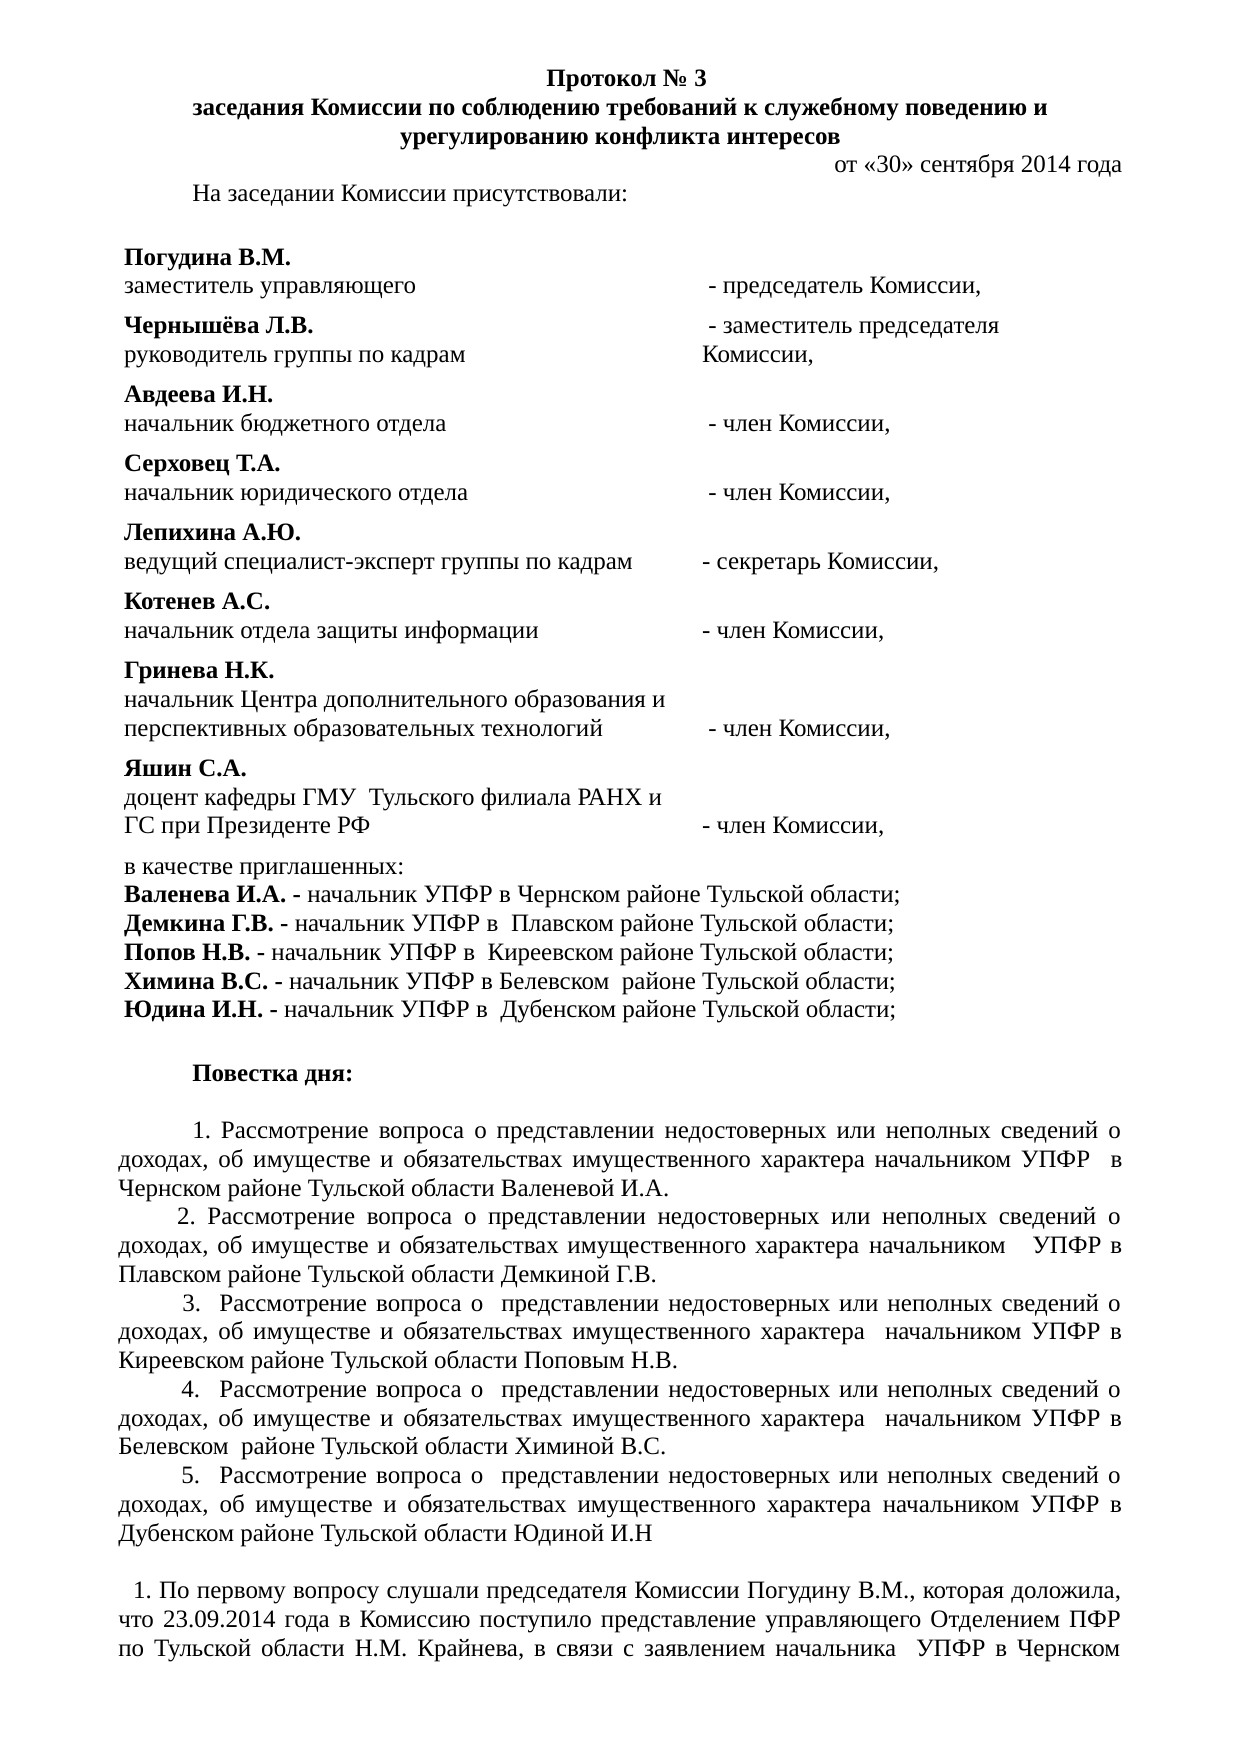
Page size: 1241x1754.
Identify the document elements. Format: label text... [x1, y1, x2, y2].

table_cell Гринева Н.К. начальник Центра дополнительного образования и перспективных образовательных технологий [118, 650, 696, 747]
table_cell - заместитель председателя Комиссии, [696, 305, 1122, 374]
text 3. Рассмотрение вопроса о представлении недостоверных или неполных сведений о доходах, об имуществе и обязательствах имущественного характера начальником УПФР в Киреевском районе Тульской области Поповым Н.В. [118, 1288, 1122, 1374]
table_header Погудина В.М. заместитель управляющего [118, 236, 696, 305]
table_cell - член Комиссии, [696, 581, 1122, 649]
table_cell Авдеева И.Н. начальник бюджетного отдела [118, 374, 696, 443]
table_cell Яшин С.А. доцент кафедры ГМУ Тульского филиала РАНХ и ГС при Президенте РФ [118, 747, 696, 845]
table_cell - член Комиссии, [696, 747, 1122, 845]
text 4. Рассмотрение вопроса о представлении недостоверных или неполных сведений о доходах, об имуществе и обязательствах имущественного характера начальником УПФР в Белевском районе Тульской области Химиной В.С. [118, 1374, 1122, 1460]
text от «30» сентября 2014 года [118, 149, 1122, 178]
text 2. Рассмотрение вопроса о представлении недостоверных или неполных сведений о доходах, об имуществе и обязательствах имущественного характера начальником УПФР в Плавском районе Тульской области Демкиной Г.В. [118, 1201, 1122, 1288]
text Протокол № 3 [118, 63, 1122, 92]
text На заседании Комиссии присутствовали: [118, 178, 1122, 207]
table_cell - член Комиссии, [696, 443, 1122, 512]
table_cell Серховец Т.А. начальник юридического отдела [118, 443, 696, 512]
text Повестка дня: [118, 1058, 1122, 1086]
table_cell - секретарь Комиссии, [696, 512, 1122, 581]
table_cell - член Комиссии, [696, 374, 1122, 443]
table_cell в качестве приглашенных: Валенева И.А. - начальник УПФР в Чернском районе Тульской области; Демкина Г.В. - начальник УПФР в Плавском районе Тульской области; Попов Н.В. - начальник УПФР в Киреевском районе Тульской области; Химина В.С. - начальник УПФР в Белевском районе Тульской области; Юдина И.Н. - начальник УПФР в Дубенском районе Тульской области; [118, 845, 1122, 1029]
text 1. По первому вопросу слушали председателя Комиссии Погудину В.М., которая доложила, что 23.09.2014 года в Комиссию поступило представление управляющего Отделением ПФР по Тульской области Н.М. Крайнева, в связи с заявлением начальника УПФР в Чернском [118, 1575, 1122, 1661]
text 5. Рассмотрение вопроса о представлении недостоверных или неполных сведений о доходах, об имуществе и обязательствах имущественного характера начальником УПФР в Дубенском районе Тульской области Юдиной И.Н [118, 1460, 1122, 1546]
text заседания Комиссии по соблюдению требований к служебному поведению и урегулированию конфликта интересов [118, 92, 1122, 149]
table_cell - член Комиссии, [696, 650, 1122, 747]
table_cell Лепихина А.Ю. ведущий специалист-эксперт группы по кадрам [118, 512, 696, 581]
table_cell Чернышёва Л.В. руководитель группы по кадрам [118, 305, 696, 374]
table_cell Котенев А.С. начальник отдела защиты информации [118, 581, 696, 649]
table_header - председатель Комиссии, [696, 236, 1122, 305]
text 1. Рассмотрение вопроса о представлении недостоверных или неполных сведений о доходах, об имуществе и обязательствах имущественного характера начальником УПФР в Чернском районе Тульской области Валеневой И.А. [118, 1115, 1122, 1201]
